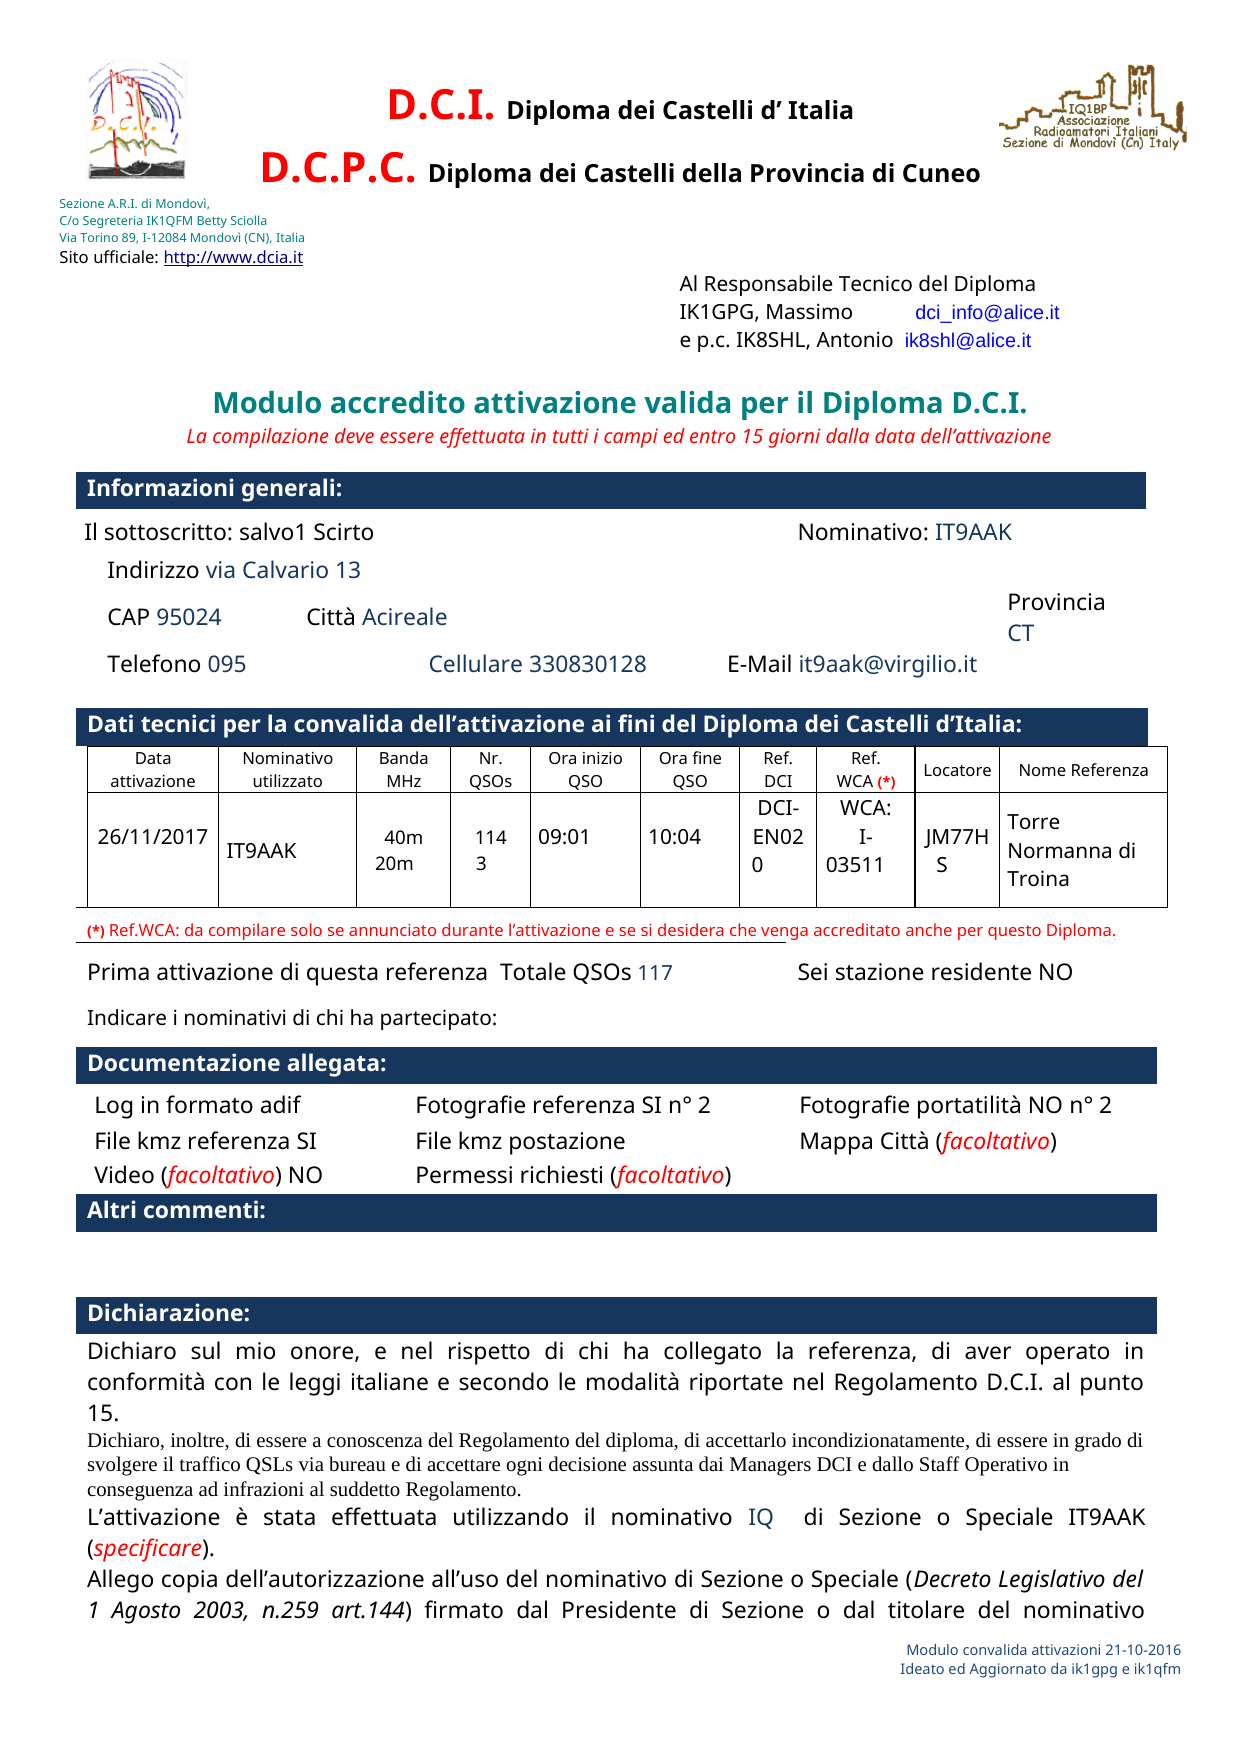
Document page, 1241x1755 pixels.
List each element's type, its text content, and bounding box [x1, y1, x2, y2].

table_header [1160, 472, 1167, 509]
table_cell [76, 679, 1148, 708]
table_cell [1148, 679, 1157, 708]
table_cell Data attivazione [88, 747, 218, 792]
text D.C.P.C. Diploma dei Castelli della Provincia di Cuneo [59, 138, 1181, 195]
table_cell CAP 95024 [100, 586, 299, 648]
subtitle Modulo accredito attivazione valida per il Diploma D.C.I. [59, 382, 1181, 422]
subtitle D.C.I. Diploma dei Castelli d’ Italia [190, 75, 999, 132]
table_cell [76, 1232, 1159, 1297]
text e p.c. IK8SHL, Antonio ik8shl@alice.it [679, 326, 1181, 354]
table_cell JM77HS [916, 793, 999, 907]
table_cell Ref. WCA (*) [817, 747, 914, 792]
table_cell [1160, 1501, 1167, 1626]
table_cell File kmz postazione [408, 1125, 792, 1156]
table_header Log in formato adif [87, 1085, 408, 1125]
table_cell Nominativo: IT9AAK [786, 509, 1148, 554]
table_cell Altri commenti: [76, 1194, 1157, 1232]
table_cell Nr. QSOs [451, 747, 530, 792]
table_cell Dichiarazione: [76, 1297, 1157, 1334]
table_cell [1130, 1085, 1157, 1194]
table_cell Dati tecnici per la convalida dell’attivazione ai fini del Diploma dei Castelli d’Italia: [76, 708, 1148, 746]
table_cell E-Mail it9aak@virgilio.it [720, 648, 1167, 679]
table_cell [792, 1156, 1130, 1194]
table_cell [87, 648, 100, 679]
table_cell Nome Referenza [1000, 747, 1167, 792]
table_cell WCA: I-03511 [817, 793, 914, 907]
table_cell [1160, 1232, 1167, 1297]
table_cell [87, 586, 100, 648]
table_cell Indirizzo via Calvario 13 [100, 554, 1167, 586]
table_cell Città Acireale [299, 586, 1000, 648]
table_cell Locatore [916, 747, 999, 792]
text C/o Segreteria IK1QFM Betty Sciolla [59, 212, 1181, 229]
table_cell Provincia CT [1000, 586, 1167, 648]
table_cell Sei stazione residente NO [786, 942, 1157, 987]
table_cell 26/11/2017 [88, 793, 218, 907]
table_cell [1160, 1047, 1167, 1084]
table_cell Indicare i nominativi di chi ha partecipato: [76, 987, 1157, 1047]
picture [82, 55, 190, 183]
text Sezione A.R.I. di Mondovì, [59, 195, 1181, 212]
table_cell Banda MHz [357, 747, 450, 792]
picture [999, 54, 1187, 153]
table_cell [76, 648, 87, 679]
table_cell Cellulare 330830128 [421, 648, 719, 679]
table_cell [87, 554, 100, 586]
table_cell File kmz referenza SI [87, 1125, 408, 1156]
table_cell Ora inizio QSO [531, 747, 640, 792]
table_cell 40m 20m [357, 793, 450, 907]
text Al Responsabile Tecnico del Diploma [679, 269, 1181, 297]
subtitle [59, 75, 82, 132]
table_cell (*) Ref.WCA: da compilare solo se annunciato durante l’attivazione e se si desidera che venga accreditato anche per questo Diploma. [76, 908, 1157, 942]
table_cell Permessi richiesti (facoltativo) [408, 1156, 792, 1194]
table_cell Dichiaro sul mio onore, e nel rispetto di chi ha collegato la referenza, di aver operato in conformità con le leggi italiane e secondo le modalità riportate nel Regolamento D.C.I. al punto 15. Dichiaro, inoltre, di essere a conoscenza del Regolamento del diploma, di accettarlo incondizionatamente, di essere in grado di svolgere il traffico QSLs via bureau e di accettare ogni decisione assunta dai Managers DCI e dallo Staff Operativo in conseguenza ad infrazioni al suddetto Regolamento. [76, 1335, 1157, 1501]
table_header Fotografie portatilità NO n° 2 [792, 1085, 1130, 1125]
table_cell [76, 586, 87, 648]
table_cell [1160, 987, 1167, 1047]
text Via Torino 89, I-12084 Mondovì (CN), Italia [59, 229, 1181, 246]
table_header [1148, 472, 1157, 509]
table_cell [1148, 509, 1157, 554]
table_cell 09:01 [531, 793, 640, 907]
table_cell Ref. DCI [740, 747, 816, 792]
table_cell [1160, 1297, 1167, 1334]
table_header Informazioni generali: [76, 472, 1146, 509]
table_cell [76, 792, 87, 907]
table_cell DCI-EN020 [740, 793, 816, 907]
table_cell Il sottoscritto: salvo1 Scirto [73, 509, 786, 554]
table_cell [1160, 509, 1167, 554]
table_cell L’attivazione è stata effettuata utilizzando il nominativo IQ di Sezione o Speciale IT9AAK (specificare). Allego copia dell’autorizzazione all’uso del nominativo di Sezione o Speciale (Decreto Legislativo del 1 Agosto 2003, n.259 art.144) firmato dal Presidente di Sezione o dal titolare del nominativo [76, 1501, 1157, 1626]
table_header Fotografie referenza SI n° 2 [408, 1085, 792, 1125]
table_cell 10:04 [641, 793, 739, 907]
table_cell Mappa Città (facoltativo) [792, 1125, 1130, 1156]
text IK1GPG, Massimo dci_info@alice.it [679, 297, 1181, 326]
text Sito ufficiale: http://www.dcia.it [59, 246, 1181, 269]
table_cell Torre Normanna di Troina [1000, 793, 1167, 907]
table_cell Telefono 095 [100, 648, 421, 679]
table_cell Documentazione allegata: [76, 1047, 1157, 1084]
table_cell [76, 554, 87, 586]
table_cell [1160, 1085, 1167, 1194]
table_cell [1160, 708, 1167, 746]
table_cell [1160, 1194, 1167, 1232]
table_cell Ora fine QSO [641, 747, 739, 792]
table_cell IT9AAK [219, 793, 356, 907]
table_cell Nominativo utilizzato [219, 747, 356, 792]
table_cell [1160, 1335, 1167, 1501]
table_cell [1160, 908, 1167, 942]
table_cell [76, 1085, 87, 1194]
table_cell [1160, 679, 1167, 708]
table_cell Prima attivazione di questa referenza Totale QSOs 117 [76, 943, 786, 987]
text La compilazione deve essere effettuata in tutti i campi ed entro 15 giorni dalla data dell’attivazione [59, 422, 1181, 449]
table_cell Video (facoltativo) NO [87, 1156, 408, 1194]
table_cell [76, 746, 87, 792]
table_cell 114 3 [451, 793, 530, 907]
table_cell [1148, 708, 1157, 746]
table_cell [1160, 942, 1167, 987]
